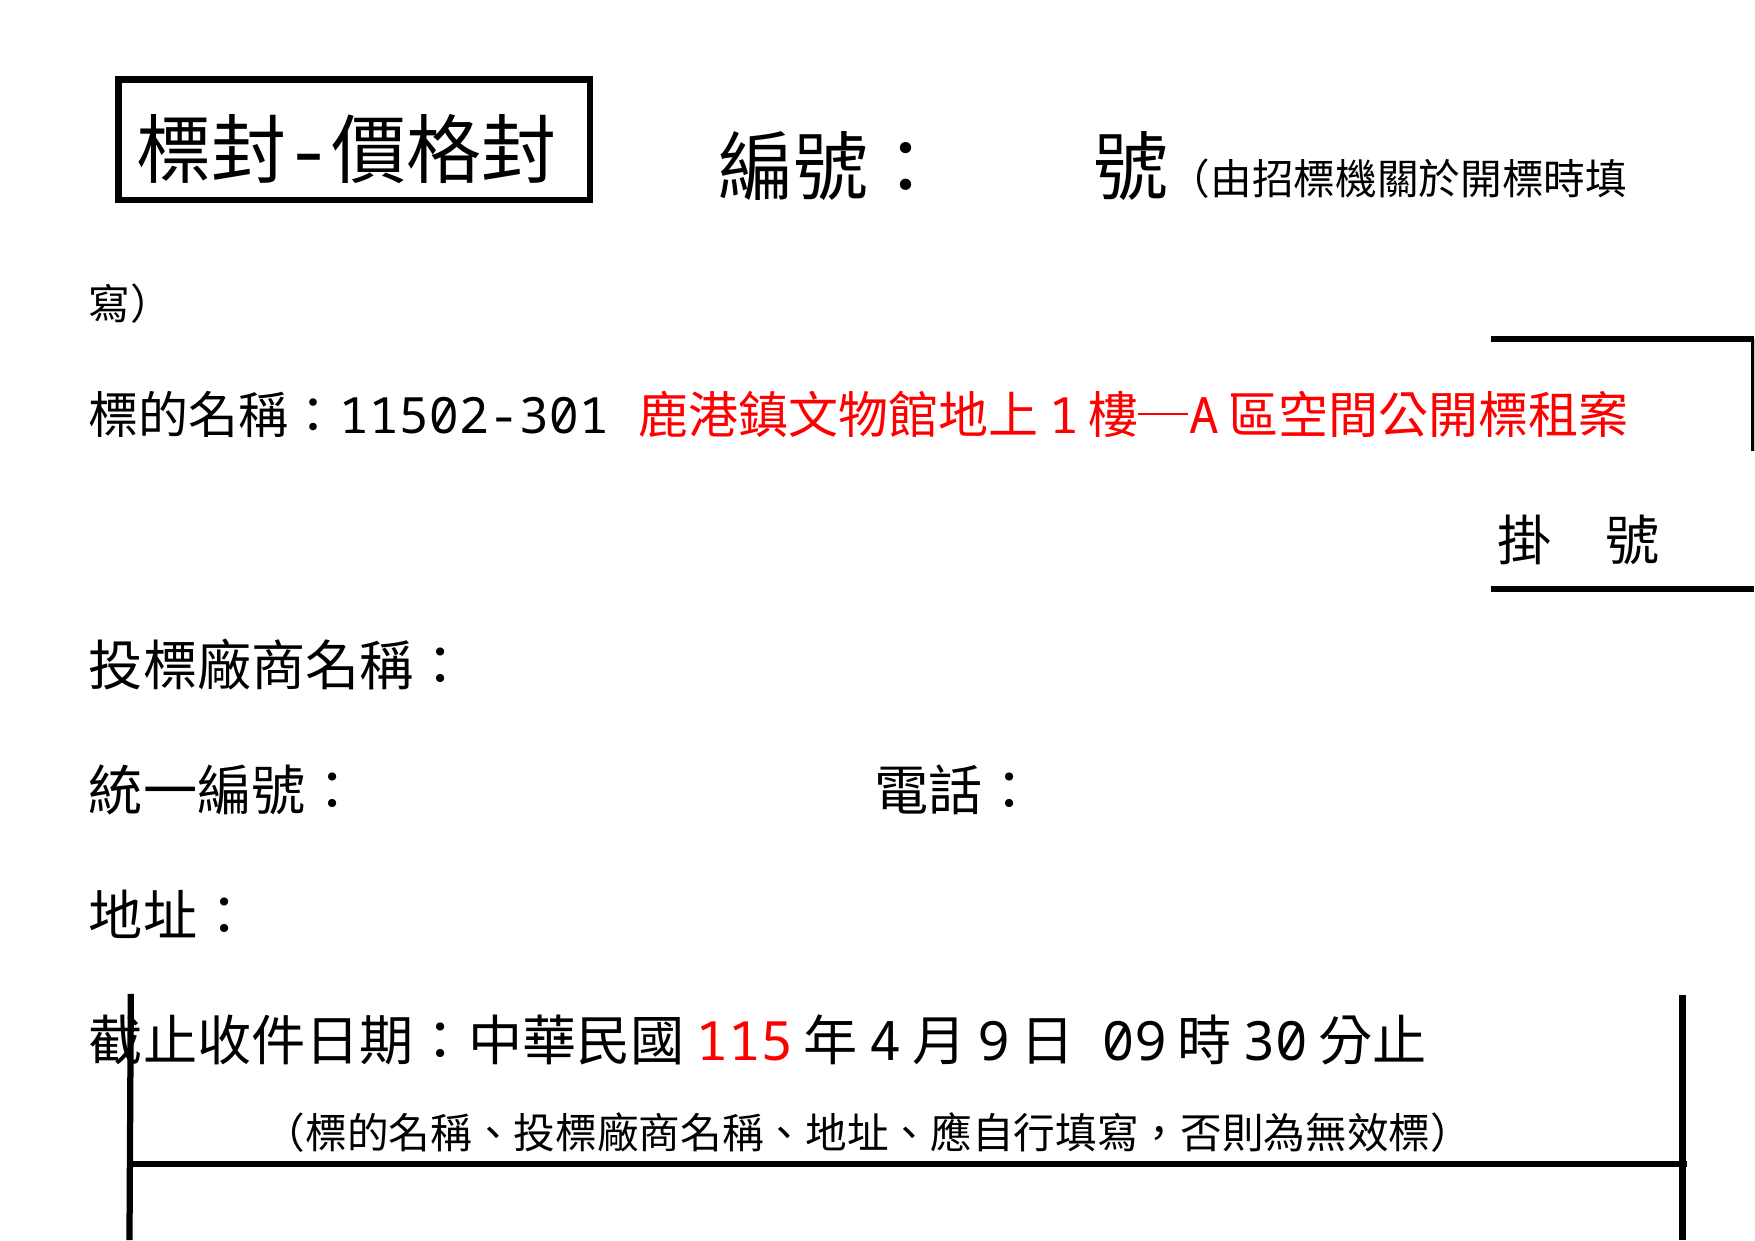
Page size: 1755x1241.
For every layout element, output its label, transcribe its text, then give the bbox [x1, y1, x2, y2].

text 截止收件日期：中華民國115年4月9日 09時30分止 [89, 964, 1666, 1089]
text 標的名稱：11502-301 鹿港鎮文物館地上1樓─A區空間公開標租案 [89, 339, 1666, 464]
text 編號： 號（由招標機關於開標時填寫） [122, 83, 587, 197]
text 掛 號 [89, 464, 1666, 589]
text （標的名稱、投標廠商名稱、地址、應自行填寫，否則為無效標） [134, 1089, 1666, 1151]
text 統一編號： 電話： [89, 714, 1666, 839]
text 編號： 號（由招標機關於開標時填寫） [89, 89, 1666, 339]
text 投標廠商名稱： [89, 589, 1666, 714]
text [89, 1089, 127, 1151]
text 標封-價格封封 [137, 90, 572, 189]
text 地址： [89, 839, 1666, 964]
